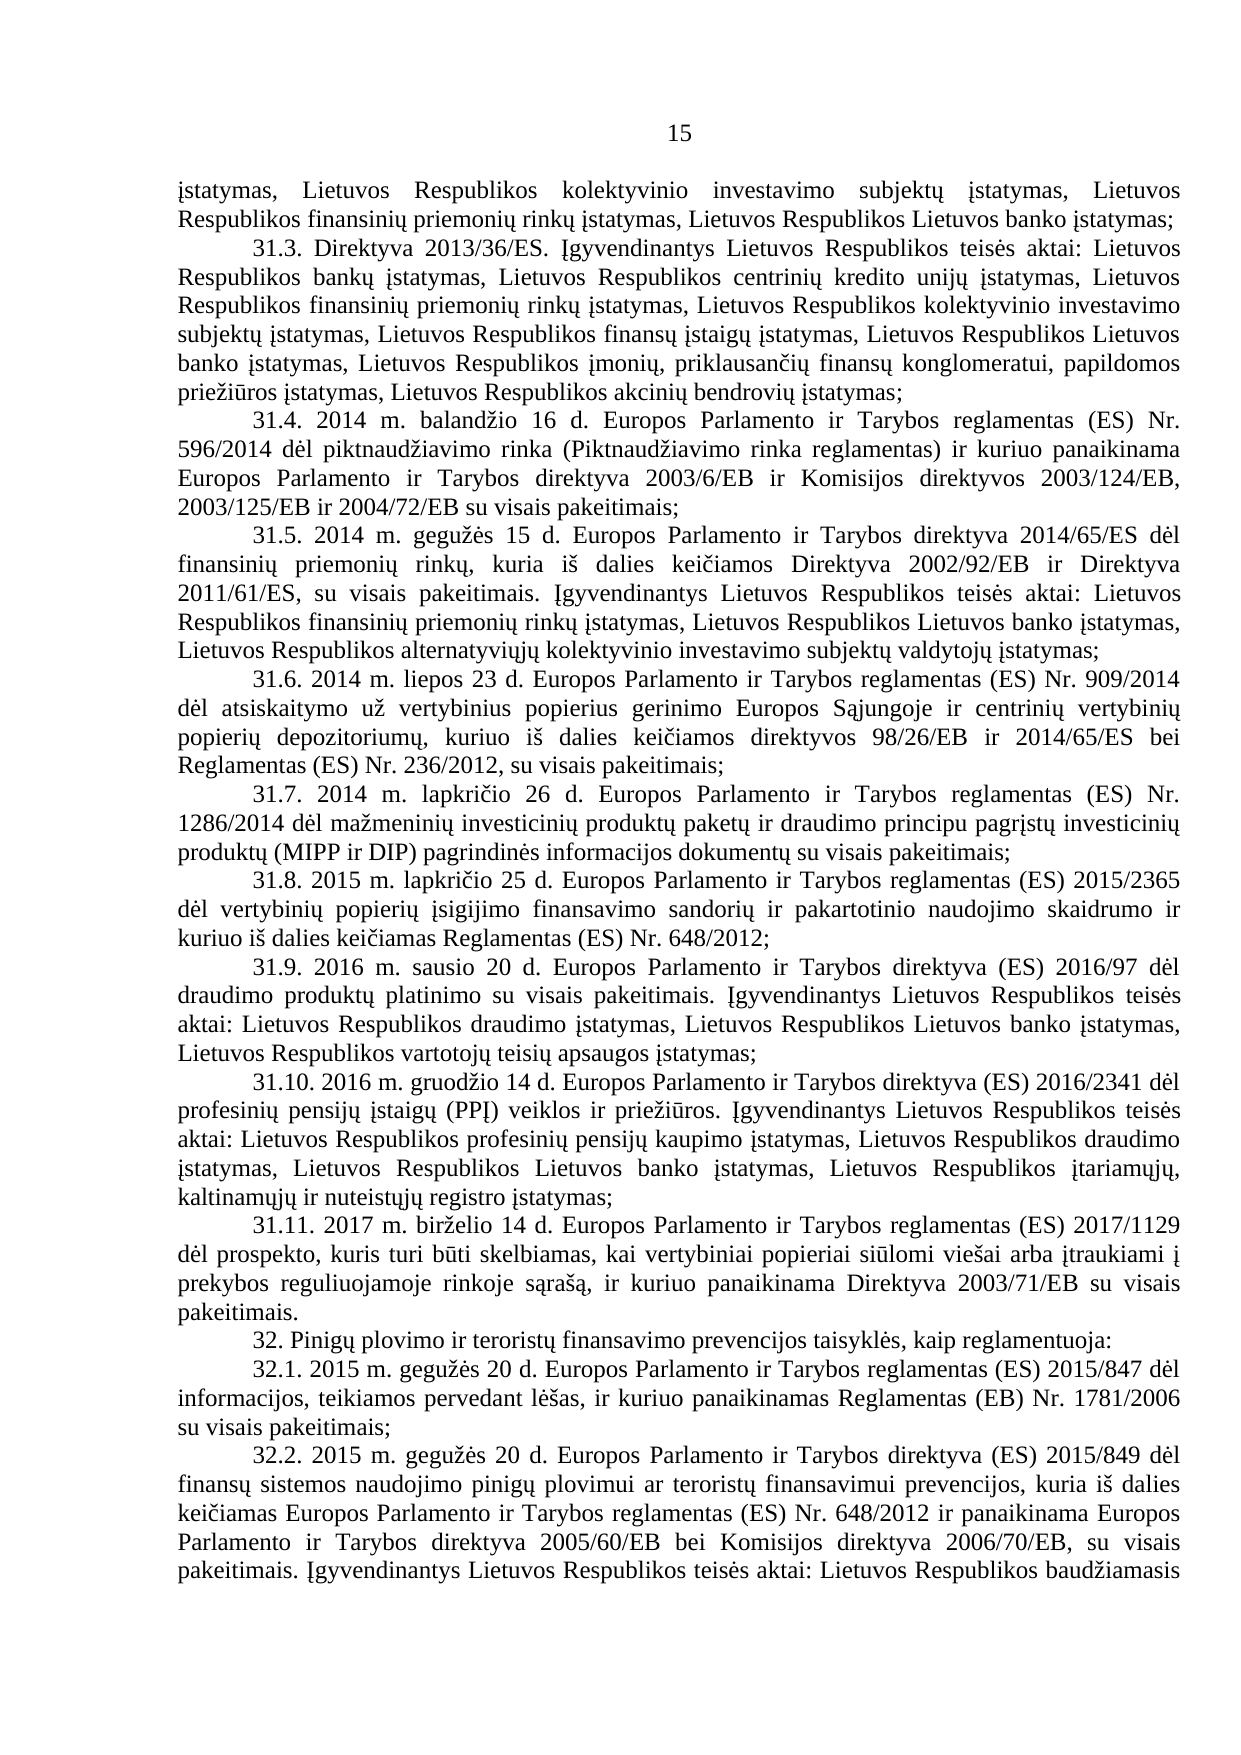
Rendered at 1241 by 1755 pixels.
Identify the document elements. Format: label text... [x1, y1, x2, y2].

text 31.3. Direktyva 2013/36/ES. Įgyvendinantys Lietuvos Respublikos teisės aktai: Lietuvos Respublikos bankų įstatymas, Lietuvos Respublikos centrinių kredito unijų įstatymas, Lietuvos Respublikos finansinių priemonių rinkų įstatymas, Lietuvos Respublikos kolektyvinio investavimo subjektų įstatymas, Lietuvos Respublikos finansų įstaigų įstatymas, Lietuvos Respublikos Lietuvos banko įstatymas, Lietuvos Respublikos įmonių, priklausančių finansų konglomeratui, papildomos priežiūros įstatymas, Lietuvos Respublikos akcinių bendrovių įstatymas; [177, 233, 1181, 406]
text 32.1. 2015 m. gegužės 20 d. Europos Parlamento ir Tarybos reglamentas (ES) 2015/847 dėl informacijos, teikiamos pervedant lėšas, ir kuriuo panaikinamas Reglamentas (EB) Nr. 1781/2006 su visais pakeitimais; [177, 1354, 1181, 1441]
text 32. Pinigų plovimo ir teroristų finansavimo prevencijos taisyklės, kaip reglamentuoja: [177, 1326, 1181, 1354]
text 31.5. 2014 m. gegužės 15 d. Europos Parlamento ir Tarybos direktyva 2014/65/ES dėl finansinių priemonių rinkų, kuria iš dalies keičiamos Direktyva 2002/92/EB ir Direktyva 2011/61/ES, su visais pakeitimais. Įgyvendinantys Lietuvos Respublikos teisės aktai: Lietuvos Respublikos finansinių priemonių rinkų įstatymas, Lietuvos Respublikos Lietuvos banko įstatymas, Lietuvos Respublikos alternatyviųjų kolektyvinio investavimo subjektų valdytojų įstatymas; [177, 521, 1181, 664]
text 31.8. 2015 m. lapkričio 25 d. Europos Parlamento ir Tarybos reglamentas (ES) 2015/2365 dėl vertybinių popierių įsigijimo finansavimo sandorių ir pakartotinio naudojimo skaidrumo ir kuriuo iš dalies keičiamas Reglamentas (ES) Nr. 648/2012; [177, 866, 1181, 952]
text 31.10. 2016 m. gruodžio 14 d. Europos Parlamento ir Tarybos direktyva (ES) 2016/2341 dėl profesinių pensijų įstaigų (PPĮ) veiklos ir priežiūros. Įgyvendinantys Lietuvos Respublikos teisės aktai: Lietuvos Respublikos profesinių pensijų kaupimo įstatymas, Lietuvos Respublikos draudimo įstatymas, Lietuvos Respublikos Lietuvos banko įstatymas, Lietuvos Respublikos įtariamųjų, kaltinamųjų ir nuteistųjų registro įstatymas; [177, 1067, 1181, 1211]
text 31.9. 2016 m. sausio 20 d. Europos Parlamento ir Tarybos direktyva (ES) 2016/97 dėl draudimo produktų platinimo su visais pakeitimais. Įgyvendinantys Lietuvos Respublikos teisės aktai: Lietuvos Respublikos draudimo įstatymas, Lietuvos Respublikos Lietuvos banko įstatymas, Lietuvos Respublikos vartotojų teisių apsaugos įstatymas; [177, 952, 1181, 1067]
text 31.11. 2017 m. birželio 14 d. Europos Parlamento ir Tarybos reglamentas (ES) 2017/1129 dėl prospekto, kuris turi būti skelbiamas, kai vertybiniai popieriai siūlomi viešai arba įtraukiami į prekybos reguliuojamoje rinkoje sąrašą, ir kuriuo panaikinama Direktyva 2003/71/EB su visais pakeitimais. [177, 1211, 1181, 1326]
text 31.6. 2014 m. liepos 23 d. Europos Parlamento ir Tarybos reglamentas (ES) Nr. 909/2014 dėl atsiskaitymo už vertybinius popierius gerinimo Europos Sąjungoje ir centrinių vertybinių popierių depozitoriumų, kuriuo iš dalies keičiamos direktyvos 98/26/EB ir 2014/65/ES bei Reglamentas (ES) Nr. 236/2012, su visais pakeitimais; [177, 664, 1181, 779]
text įstatymas, Lietuvos Respublikos kolektyvinio investavimo subjektų įstatymas, Lietuvos Respublikos finansinių priemonių rinkų įstatymas, Lietuvos Respublikos Lietuvos banko įstatymas; [177, 176, 1181, 233]
text 31.4. 2014 m. balandžio 16 d. Europos Parlamento ir Tarybos reglamentas (ES) Nr. 596/2014 dėl piktnaudžiavimo rinka (Piktnaudžiavimo rinka reglamentas) ir kuriuo panaikinama Europos Parlamento ir Tarybos direktyva 2003/6/EB ir Komisijos direktyvos 2003/124/EB, 2003/125/EB ir 2004/72/EB su visais pakeitimais; [177, 406, 1181, 521]
text 32.2. 2015 m. gegužės 20 d. Europos Parlamento ir Tarybos direktyva (ES) 2015/849 dėl finansų sistemos naudojimo pinigų plovimui ar teroristų finansavimui prevencijos, kuria iš dalies keičiamas Europos Parlamento ir Tarybos reglamentas (ES) Nr. 648/2012 ir panaikinama Europos Parlamento ir Tarybos direktyva 2005/60/EB bei Komisijos direktyva 2006/70/EB, su visais pakeitimais. Įgyvendinantys Lietuvos Respublikos teisės aktai: Lietuvos Respublikos baudžiamasis [177, 1441, 1181, 1584]
text 31.7. 2014 m. lapkričio 26 d. Europos Parlamento ir Tarybos reglamentas (ES) Nr. 1286/2014 dėl mažmeninių investicinių produktų paketų ir draudimo principu pagrįstų investicinių produktų (MIPP ir DIP) pagrindinės informacijos dokumentų su visais pakeitimais; [177, 779, 1181, 866]
